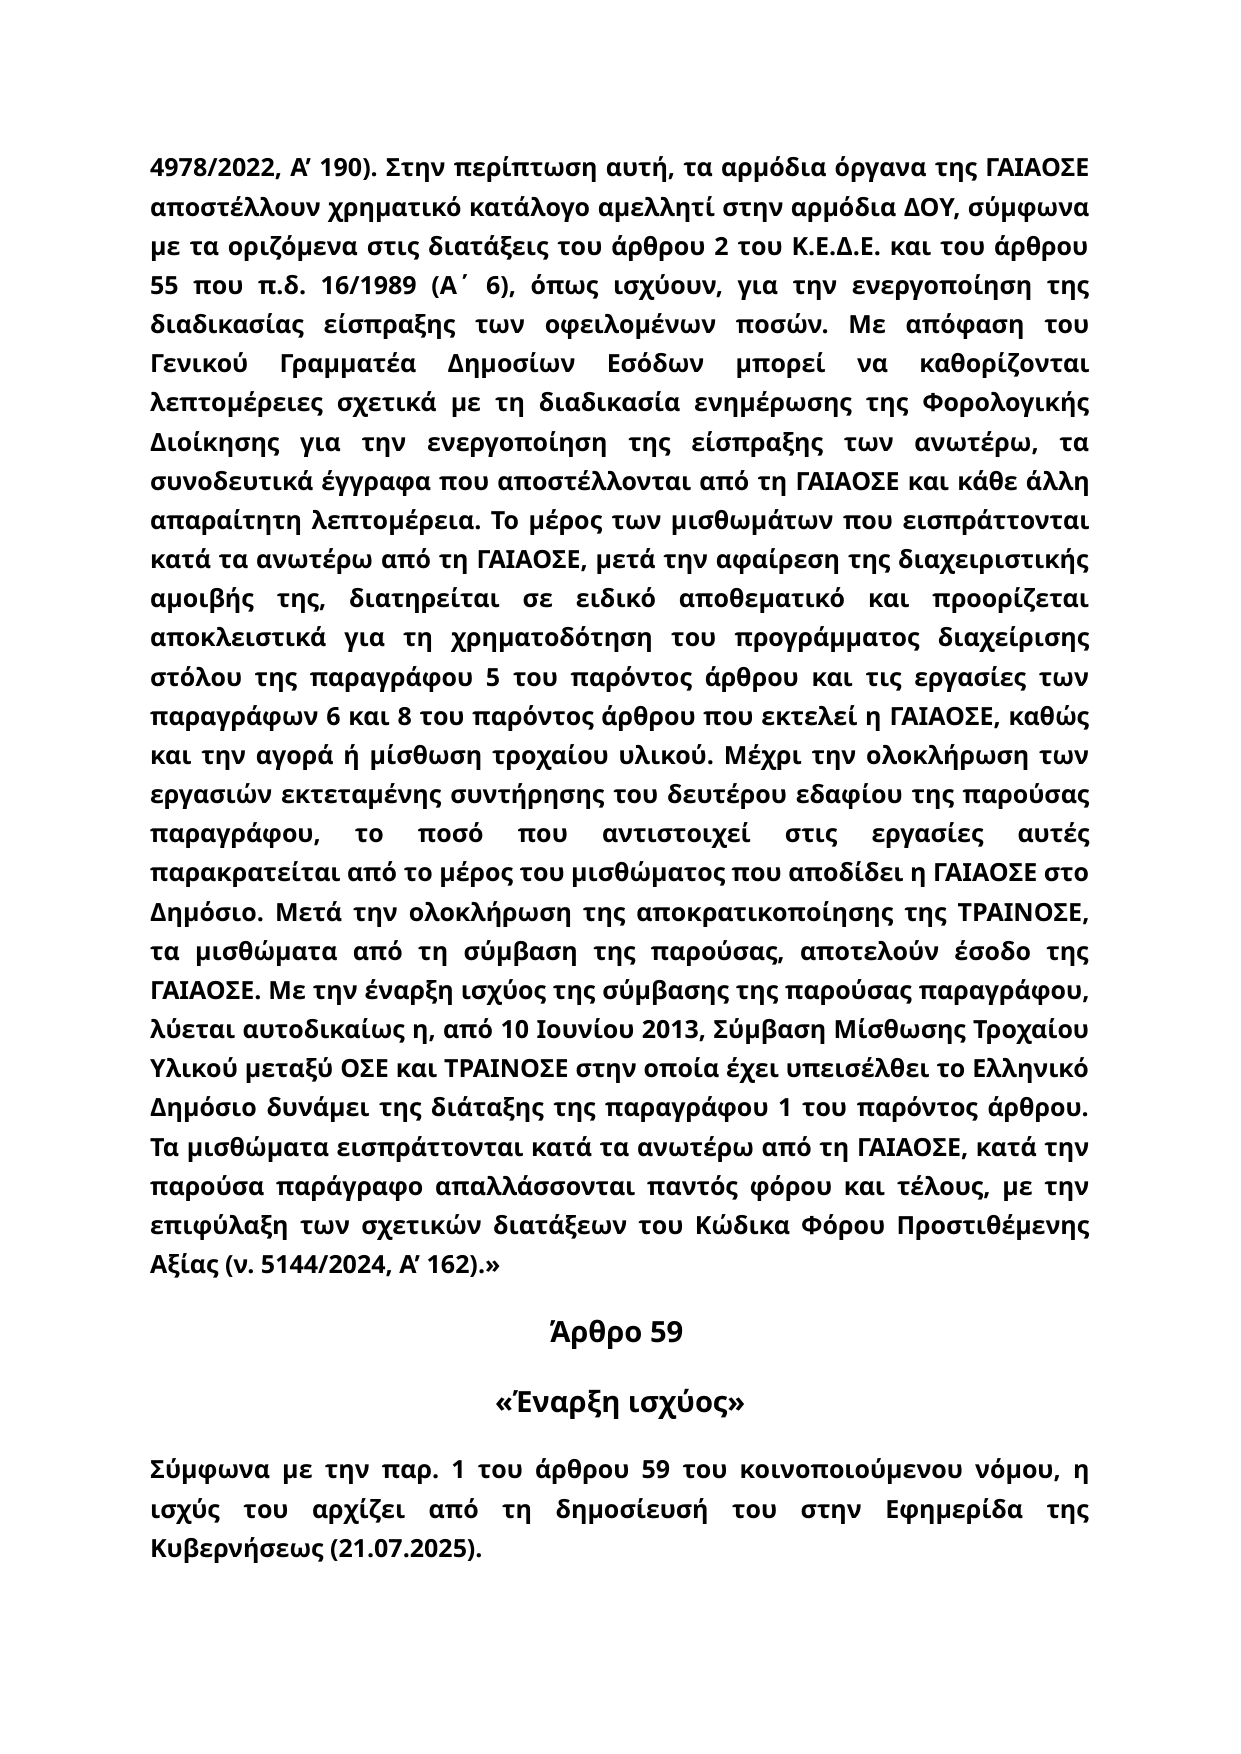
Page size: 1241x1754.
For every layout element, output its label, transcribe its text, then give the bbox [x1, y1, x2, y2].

subtitle «Έναρξη ισχύος» [150, 1381, 1090, 1421]
text Σύμφωνα με την παρ. 1 του άρθρου 59 του κοινοποιούμενου νόμου, η ισχύς του αρχίζει από τη δημοσίευσή του στην Εφημερίδα της Κυβερνήσεως (21.07.2025). [150, 1452, 1090, 1564]
subtitle Άρθρο 59 [150, 1311, 1090, 1351]
text 4978/2022, Α’ 190). Στην περίπτωση αυτή, τα αρμόδια όργανα της ΓΑΙΑΟΣΕ αποστέλλουν χρηματικό κατάλογο αμελλητί στην αρμόδια ΔΟΥ, σύμφωνα με τα οριζόμενα στις διατάξεις του άρθρου 2 του Κ.Ε.Δ.Ε. και του άρθρου 55 που π.δ. 16/1989 (Α΄ 6), όπως ισχύουν, για την ενεργοποίηση της διαδικασίας είσπραξης των οφειλομένων ποσών. Με απόφαση του Γενικού Γραμματέα Δημοσίων Εσόδων μπορεί να καθορίζoνται λεπτομέρειες σχετικά με τη διαδικασία ενημέρωσης της Φορολογικής Διοίκησης για την ενεργοποίηση της είσπραξης των ανωτέρω, τα συνοδευτικά έγγραφα που αποστέλλονται από τη ΓΑΙΑΟΣΕ και κάθε άλλη απαραίτητη λεπτομέρεια. Το μέρος των μισθωμάτων που εισπράττονται κατά τα ανωτέρω από τη ΓΑΙΑΟΣΕ, μετά την αφαίρεση της διαχειριστικής αμοιβής της, διατηρείται σε ειδικό αποθεματικό και προορίζεται αποκλειστικά για τη χρηματοδότηση του προγράμματος διαχείρισης στόλου της παραγράφου 5 του παρόντος άρθρου και τις εργασίες των παραγράφων 6 και 8 του παρόντος άρθρου που εκτελεί η ΓΑΙΑΟΣΕ, καθώς και την αγορά ή μίσθωση τροχαίου υλικού. Μέχρι την ολοκλήρωση των εργασιών εκτεταμένης συντήρησης του δευτέρου εδαφίου της παρούσας παραγράφου, το ποσό που αντιστοιχεί στις εργασίες αυτές παρακρατείται από το μέρος του μισθώματος που αποδίδει η ΓΑΙΑΟΣΕ στο Δημόσιο. Μετά την ολοκλήρωση της αποκρατικοποίησης της ΤΡΑΙΝΟΣΕ, τα μισθώματα από τη σύμβαση της παρούσας, αποτελούν έσοδο της ΓΑΙΑΟΣΕ. Με την έναρξη ισχύος της σύμβασης της παρούσας παραγράφου, λύεται αυτοδικαίως η, από 10 Ιουνίου 2013, Σύμβαση Μίσθωσης Τροχαίου Υλικού μεταξύ ΟΣΕ και ΤΡΑΙΝΟΣΕ στην οποία έχει υπεισέλθει το Ελληνικό Δημόσιο δυνάμει της διάταξης της παραγράφου 1 του παρόντος άρθρου. Τα μισθώματα εισπράττονται κατά τα ανωτέρω από τη ΓΑΙΑΟΣΕ, κατά την παρούσα παράγραφο απαλλάσσονται παντός φόρου και τέλους, με την επιφύλαξη των σχετικών διατάξεων του Κώδικα Φόρου Προστιθέμενης Αξίας (ν. 5144/2024, Α’ 162).» [150, 150, 1090, 1281]
